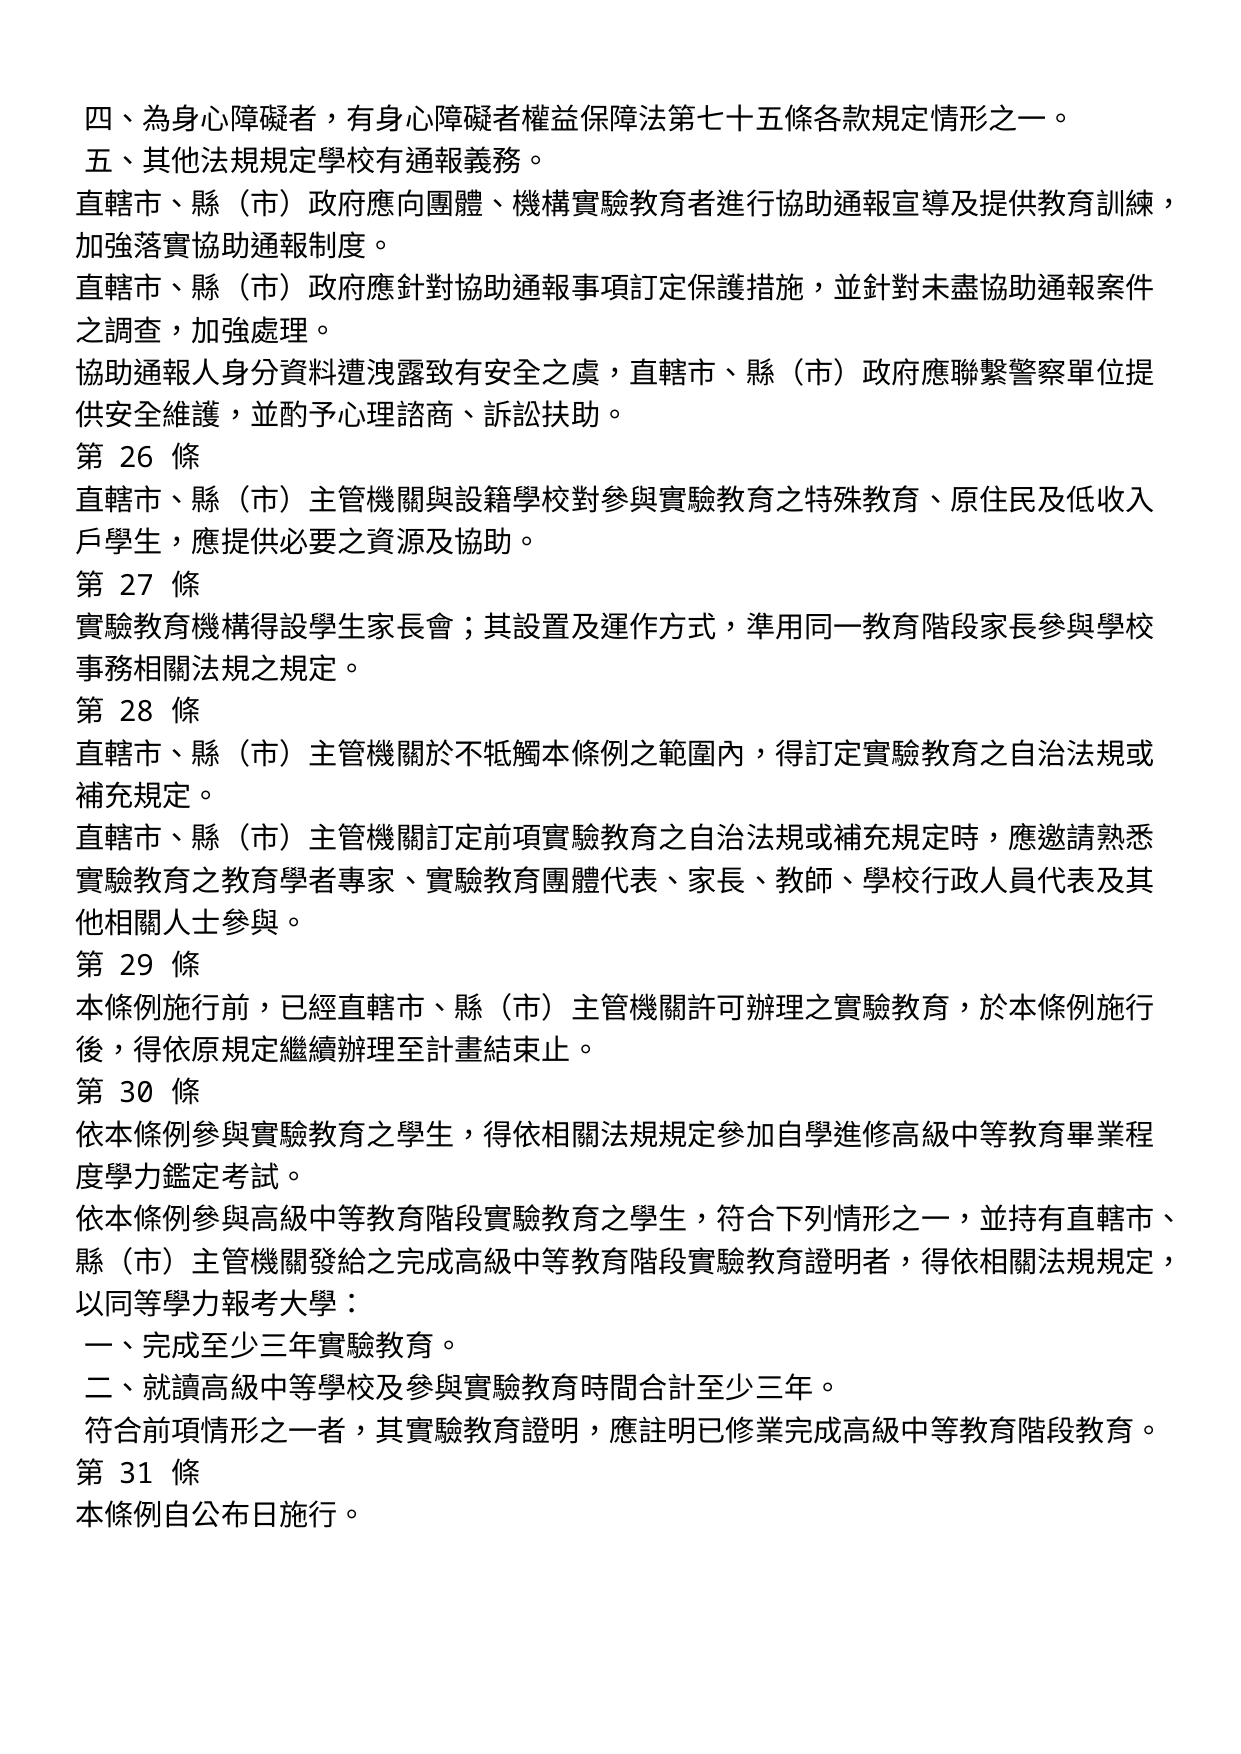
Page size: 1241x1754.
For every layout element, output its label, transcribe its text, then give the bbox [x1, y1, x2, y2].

text 協助通報人身分資料遭洩露致有安全之虞，直轄市、縣（市）政府應聯繫警察單位提供安全維護，並酌予心理諮商、訴訟扶助。 [75, 349, 1165, 434]
text 直轄市、縣（市）政府應向團體、機構實驗教育者進行協助通報宣導及提供教育訓練，加強落實協助通報制度。 [75, 180, 1165, 265]
text 本條例自公布日施行。 [75, 1492, 1165, 1534]
text 第 27 條 [75, 561, 1165, 603]
text 本條例施行前，已經直轄市、縣（市）主管機關許可辦理之實驗教育，於本條例施行後，得依原規定繼續辦理至計畫結束止。 [75, 984, 1165, 1069]
text 依本條例參與實驗教育之學生，得依相關法規規定參加自學進修高級中等教育畢業程度學力鑑定考試。 [75, 1111, 1165, 1196]
text 第 29 條 [75, 942, 1165, 984]
text 直轄市、縣（市）政府應針對協助通報事項訂定保護措施，並針對未盡協助通報案件之調查，加強處理。 [75, 265, 1165, 349]
text 依本條例參與高級中等教育階段實驗教育之學生，符合下列情形之一，並持有直轄市、縣（市）主管機關發給之完成高級中等教育階段實驗教育證明者，得依相關法規規定，以同等學力報考大學： [75, 1196, 1165, 1323]
text 一、完成至少三年實驗教育。 [84, 1323, 1165, 1365]
text 實驗教育機構得設學生家長會；其設置及運作方式，準用同一教育階段家長參與學校事務相關法規之規定。 [75, 603, 1165, 688]
text 第 31 條 [75, 1449, 1165, 1492]
text 五、其他法規規定學校有通報義務。 [84, 138, 1165, 180]
text 直轄市、縣（市）主管機關與設籍學校對參與實驗教育之特殊教育、原住民及低收入戶學生，應提供必要之資源及協助。 [75, 476, 1165, 561]
text 符合前項情形之一者，其實驗教育證明，應註明已修業完成高級中等教育階段教育。 [84, 1407, 1165, 1449]
text 二、就讀高級中等學校及參與實驗教育時間合計至少三年。 [84, 1365, 1165, 1407]
text 直轄市、縣（市）主管機關訂定前項實驗教育之自治法規或補充規定時，應邀請熟悉實驗教育之教育學者專家、實驗教育團體代表、家長、教師、學校行政人員代表及其他相關人士參與。 [75, 815, 1165, 942]
text 直轄市、縣（市）主管機關於不牴觸本條例之範圍內，得訂定實驗教育之自治法規或補充規定。 [75, 730, 1165, 815]
text 第 30 條 [75, 1069, 1165, 1111]
text 第 26 條 [75, 434, 1165, 476]
text 第 28 條 [75, 688, 1165, 730]
text 四、為身心障礙者，有身心障礙者權益保障法第七十五條各款規定情形之一。 [84, 96, 1165, 138]
